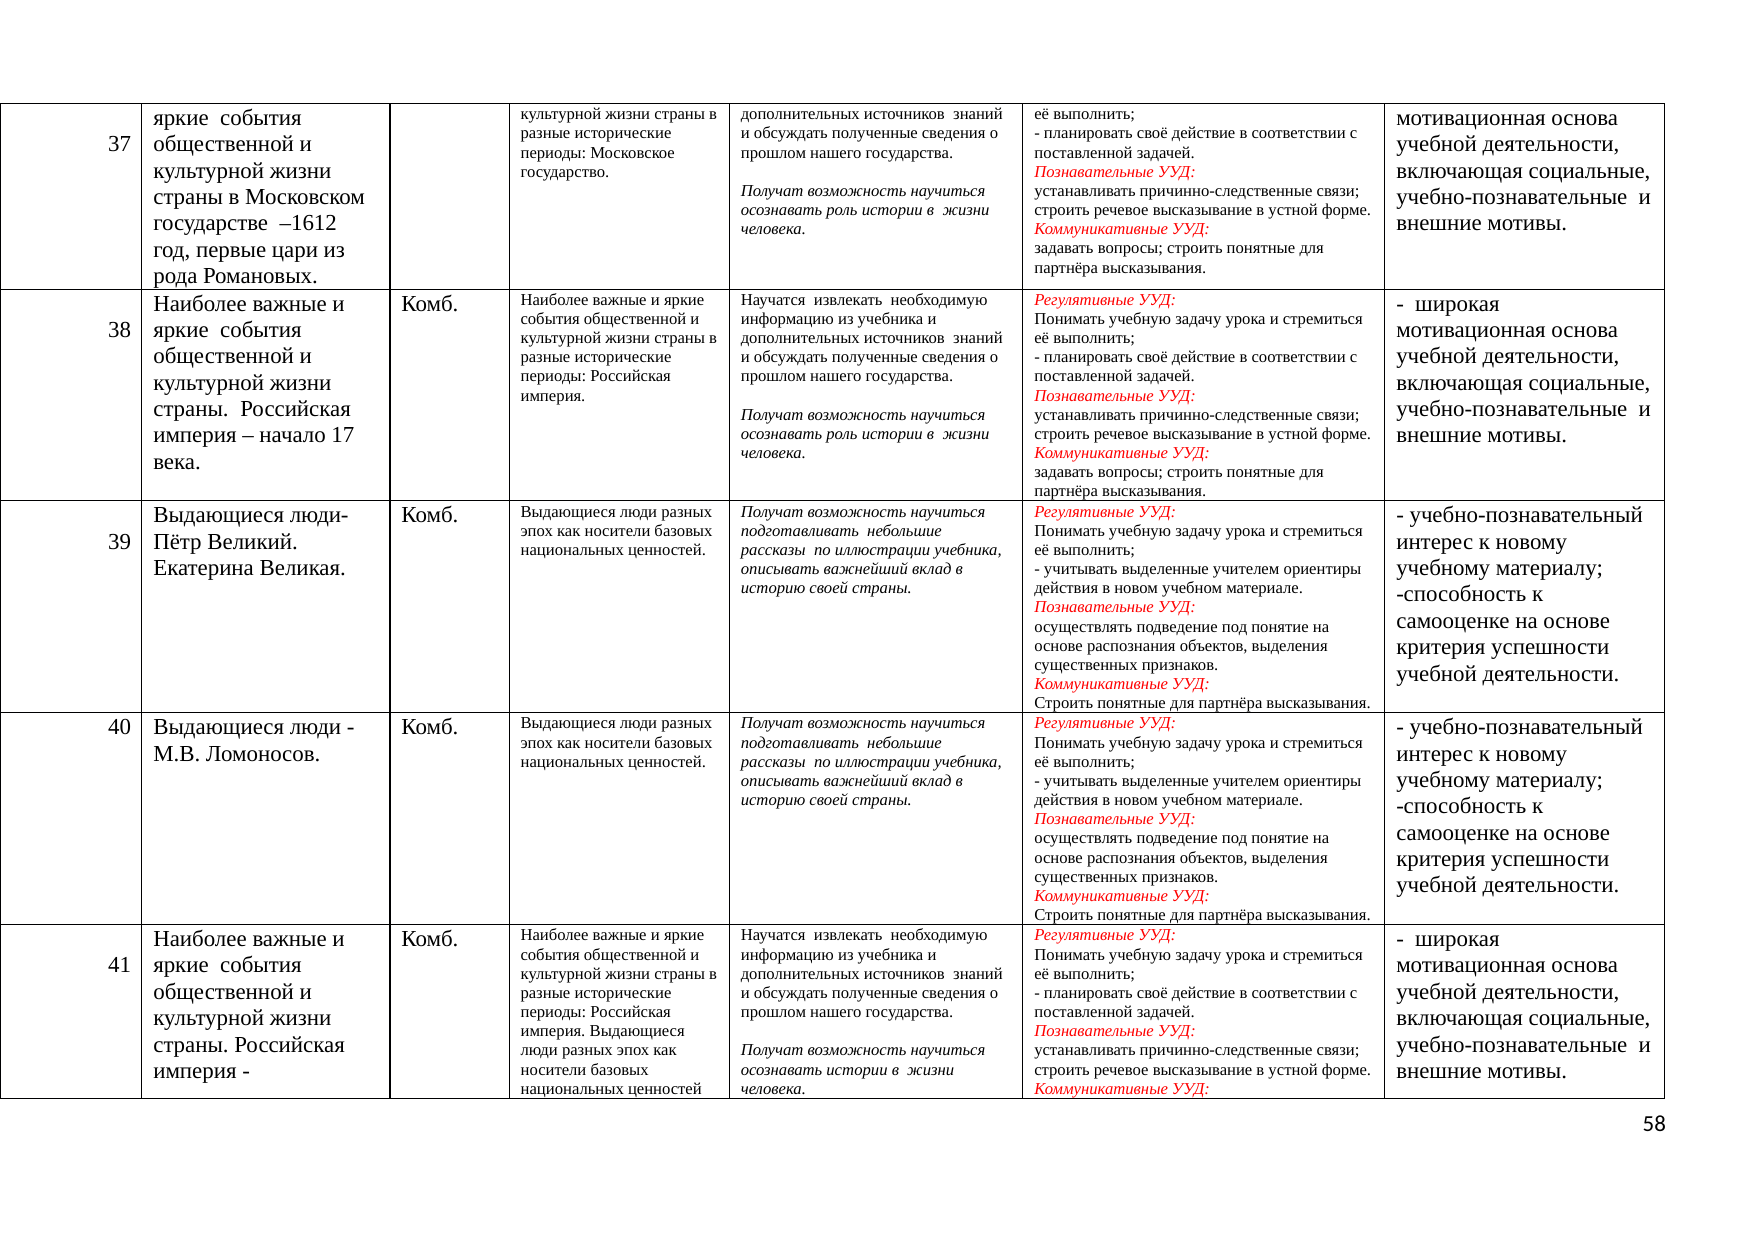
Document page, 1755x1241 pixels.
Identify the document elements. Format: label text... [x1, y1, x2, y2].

table_cell яркие события общественной и культурной жизни страны в Московском государстве –1612 год, первые цари из рода Романовых. [142, 104, 389, 288]
table_cell - широкая мотивационная основа учебной деятельности, включающая социальные, учебно-познавательные и внешние мотивы. [1385, 290, 1664, 500]
table_cell Наиболее важные и яркие события общественной и культурной жизни страны. Российская империя – начало 17 века. [142, 290, 389, 500]
table_cell Регулятивные УУД: Понимать учебную задачу урока и стремиться её выполнить; - учитывать выделенные учителем ориентиры действия в новом учебном материале. Познавательные УУД: осуществлять подведение под понятие на основе распознания объектов, выделения существенных признаков. Коммуникативные УУД: Строить понятные для партнёра высказывания. [1023, 501, 1384, 712]
table_cell 37 [1, 104, 141, 288]
table_cell - учебно-познавательный интерес к новому учебному материалу; -способность к самооценке на основе критерия успешности учебной деятельности. [1385, 501, 1664, 712]
table_cell Наиболее важные и яркие события общественной и культурной жизни страны в разные исторические периоды: Российская империя. [510, 290, 729, 500]
table_cell её выполнить; - планировать своё действие в соответствии с поставленной задачей. Познавательные УУД: устанавливать причинно-следственные связи; строить речевое высказывание в устной форме. Коммуникативные УУД: задавать вопросы; строить понятные для партнёра высказывания. [1023, 104, 1384, 288]
table_cell Выдающиеся люди разных эпох как носители базовых национальных ценностей. [510, 501, 729, 712]
table_cell Регулятивные УУД: Понимать учебную задачу урока и стремиться её выполнить; - планировать своё действие в соответствии с поставленной задачей. Познавательные УУД: устанавливать причинно-следственные связи; строить речевое высказывание в устной форме. Коммуникативные УУД: задавать вопросы; строить понятные для партнёра высказывания. [1023, 290, 1384, 500]
table_cell Регулятивные УУД: Понимать учебную задачу урока и стремиться её выполнить; - учитывать выделенные учителем ориентиры действия в новом учебном материале. Познавательные УУД: осуществлять подведение под понятие на основе распознания объектов, выделения существенных признаков. Коммуникативные УУД: Строить понятные для партнёра высказывания. [1023, 713, 1384, 924]
table_cell Комб. [391, 925, 509, 1098]
table_cell 38 [1, 290, 141, 500]
table_cell Научатся извлекать необходимую информацию из учебника и дополнительных источников знаний и обсуждать полученные сведения о прошлом нашего государства. Получат возможность научиться осознавать роль истории в жизни человека. [730, 290, 1022, 500]
table_cell - учебно-познавательный интерес к новому учебному материалу; -способность к самооценке на основе критерия успешности учебной деятельности. [1385, 713, 1664, 924]
table_cell [391, 104, 509, 288]
table_cell 39 [1, 501, 141, 712]
table_cell 41 [1, 925, 141, 1098]
table_cell 40 [1, 713, 141, 924]
table_cell дополнительных источников знаний и обсуждать полученные сведения о прошлом нашего государства. Получат возможность научиться осознавать роль истории в жизни человека. [730, 104, 1022, 288]
table_cell Получат возможность научиться подготавливать небольшие рассказы по иллюстрации учебника, описывать важнейший вклад в историю своей страны. [730, 713, 1022, 924]
table_cell - широкая мотивационная основа учебной деятельности, включающая социальные, учебно-познавательные и внешние мотивы. [1385, 925, 1664, 1098]
table_cell Комб. [391, 290, 509, 500]
table_cell Научатся извлекать необходимую информацию из учебника и дополнительных источников знаний и обсуждать полученные сведения о прошлом нашего государства. Получат возможность научиться осознавать истории в жизни человека. [730, 925, 1022, 1098]
table_cell Наиболее важные и яркие события общественной и культурной жизни страны в разные исторические периоды: Российская империя. Выдающиеся люди разных эпох как носители базовых национальных ценностей [510, 925, 729, 1098]
table_cell мотивационная основа учебной деятельности, включающая социальные, учебно-познавательные и внешние мотивы. [1385, 104, 1664, 288]
table_cell Выдающиеся люди - М.В. Ломоносов. [142, 713, 389, 924]
table_cell Комб. [391, 501, 509, 712]
table_cell культурной жизни страны в разные исторические периоды: Московское государство. [510, 104, 729, 288]
table_cell Наиболее важные и яркие события общественной и культурной жизни страны. Российская империя [142, 925, 389, 1098]
table_cell Регулятивные УУД: Понимать учебную задачу урока и стремиться её выполнить; - планировать своё действие в соответствии с поставленной задачей. Познавательные УУД: устанавливать причинно-следственные связи; строить речевое высказывание в устной форме. Коммуникативные УУД: [1023, 925, 1384, 1098]
table_cell Выдающиеся люди разных эпох как носители базовых национальных ценностей. [510, 713, 729, 924]
table_cell Выдающиеся люди-Пётр Великий. Екатерина Великая. [142, 501, 389, 712]
table_cell Получат возможность научиться подготавливать небольшие рассказы по иллюстрации учебника, описывать важнейший вклад в историю своей страны. [730, 501, 1022, 712]
table_cell Комб. [391, 713, 509, 924]
